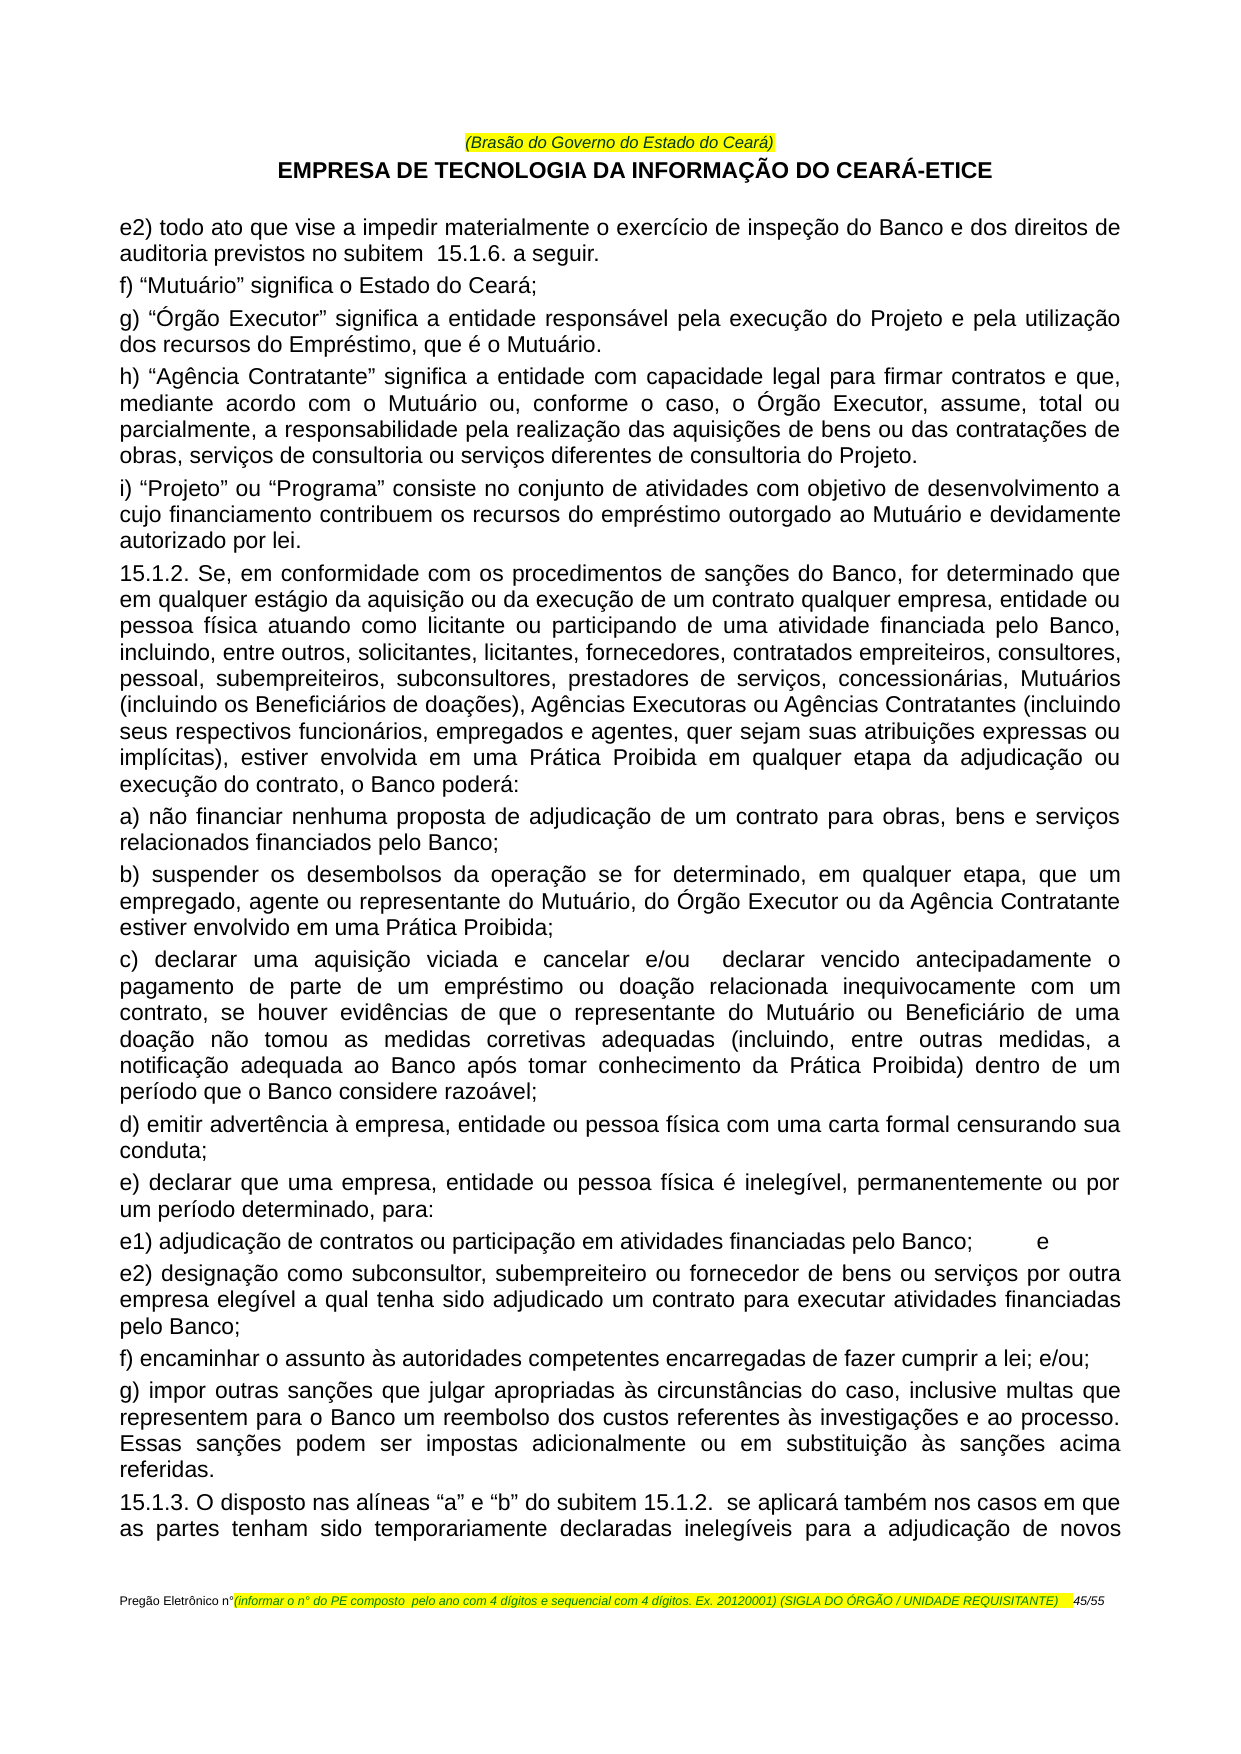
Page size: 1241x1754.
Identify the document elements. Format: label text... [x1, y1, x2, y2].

text 15.1.3. O disposto nas alíneas “a” e “b” do subitem 15.1.2. se aplicará também nos casos em que as partes tenham sido temporariamente declaradas inelegíveis para a adjudicação de novos [119, 1489, 1121, 1541]
text e2) designação como subconsultor, subempreiteiro ou fornecedor de bens ou serviços por outra empresa elegível a qual tenha sido adjudicado um contrato para executar atividades financiadas pelo Banco; [119, 1260, 1121, 1339]
text h) “Agência Contratante” significa a entidade com capacidade legal para firmar contratos e que, mediante acordo com o Mutuário ou, conforme o caso, o Órgão Executor, assume, total ou parcialmente, a responsabilidade pela realização das aquisições de bens ou das contratações de obras, serviços de consultoria ou serviços diferentes de consultoria do Projeto. [119, 363, 1121, 469]
text 15.1.2. Se, em conformidade com os procedimentos de sanções do Banco, for determinado que em qualquer estágio da aquisição ou da execução de um contrato qualquer empresa, entidade ou pessoa física atuando como licitante ou participando de uma atividade financiada pelo Banco, incluindo, entre outros, solicitantes, licitantes, fornecedores, contratados empreiteiros, consultores, pessoal, subempreiteiros, subconsultores, prestadores de serviços, concessionárias, Mutuários (incluindo os Beneficiários de doações), Agências Executoras ou Agências Contratantes (incluindo seus respectivos funcionários, empregados e agentes, quer sejam suas atribuições expressas ou implícitas), estiver envolvida em uma Prática Proibida em qualquer etapa da adjudicação ou execução do contrato, o Banco poderá: [119, 560, 1121, 797]
text i) “Projeto” ou “Programa” consiste no conjunto de atividades com objetivo de desenvolvimento a cujo financiamento contribuem os recursos do empréstimo outorgado ao Mutuário e devidamente autorizado por lei. [119, 475, 1121, 554]
text f) encaminhar o assunto às autoridades competentes encarregadas de fazer cumprir a lei; e/ou; [119, 1345, 1121, 1371]
text c) declarar uma aquisição viciada e cancelar e/ou declarar vencido antecipadamente o pagamento de parte de um empréstimo ou doação relacionada inequivocamente com um contrato, se houver evidências de que o representante do Mutuário ou Beneficiário de uma doação não tomou as medidas corretivas adequadas (incluindo, entre outras medidas, a notificação adequada ao Banco após tomar conhecimento da Prática Proibida) dentro de um período que o Banco considere razoável; [119, 946, 1121, 1104]
text e2) todo ato que vise a impedir materialmente o exercício de inspeção do Banco e dos direitos de auditoria previstos no subitem 15.1.6. a seguir. [119, 214, 1121, 266]
text e) declarar que uma empresa, entidade ou pessoa física é inelegível, permanentemente ou por um período determinado, para: [119, 1169, 1121, 1222]
text f) “Mutuário” significa o Estado do Ceará; [119, 272, 1121, 299]
text e1) adjudicação de contratos ou participação em atividades financiadas pelo Banco; e [119, 1228, 1121, 1254]
text g) impor outras sanções que julgar apropriadas às circunstâncias do caso, inclusive multas que representem para o Banco um reembolso dos custos referentes às investigações e ao processo. Essas sanções podem ser impostas adicionalmente ou em substituição às sanções acima referidas. [119, 1377, 1121, 1483]
text b) suspender os desembolsos da operação se for determinado, em qualquer etapa, que um empregado, agente ou representante do Mutuário, do Órgão Executor ou da Agência Contratante estiver envolvido em uma Prática Proibida; [119, 861, 1121, 941]
text d) emitir advertência à empresa, entidade ou pessoa física com uma carta formal censurando sua conduta; [119, 1111, 1121, 1163]
text a) não financiar nenhuma proposta de adjudicação de um contrato para obras, bens e serviços relacionados financiados pelo Banco; [119, 803, 1121, 856]
text g) “Órgão Executor” significa a entidade responsável pela execução do Projeto e pela utilização dos recursos do Empréstimo, que é o Mutuário. [119, 305, 1121, 357]
